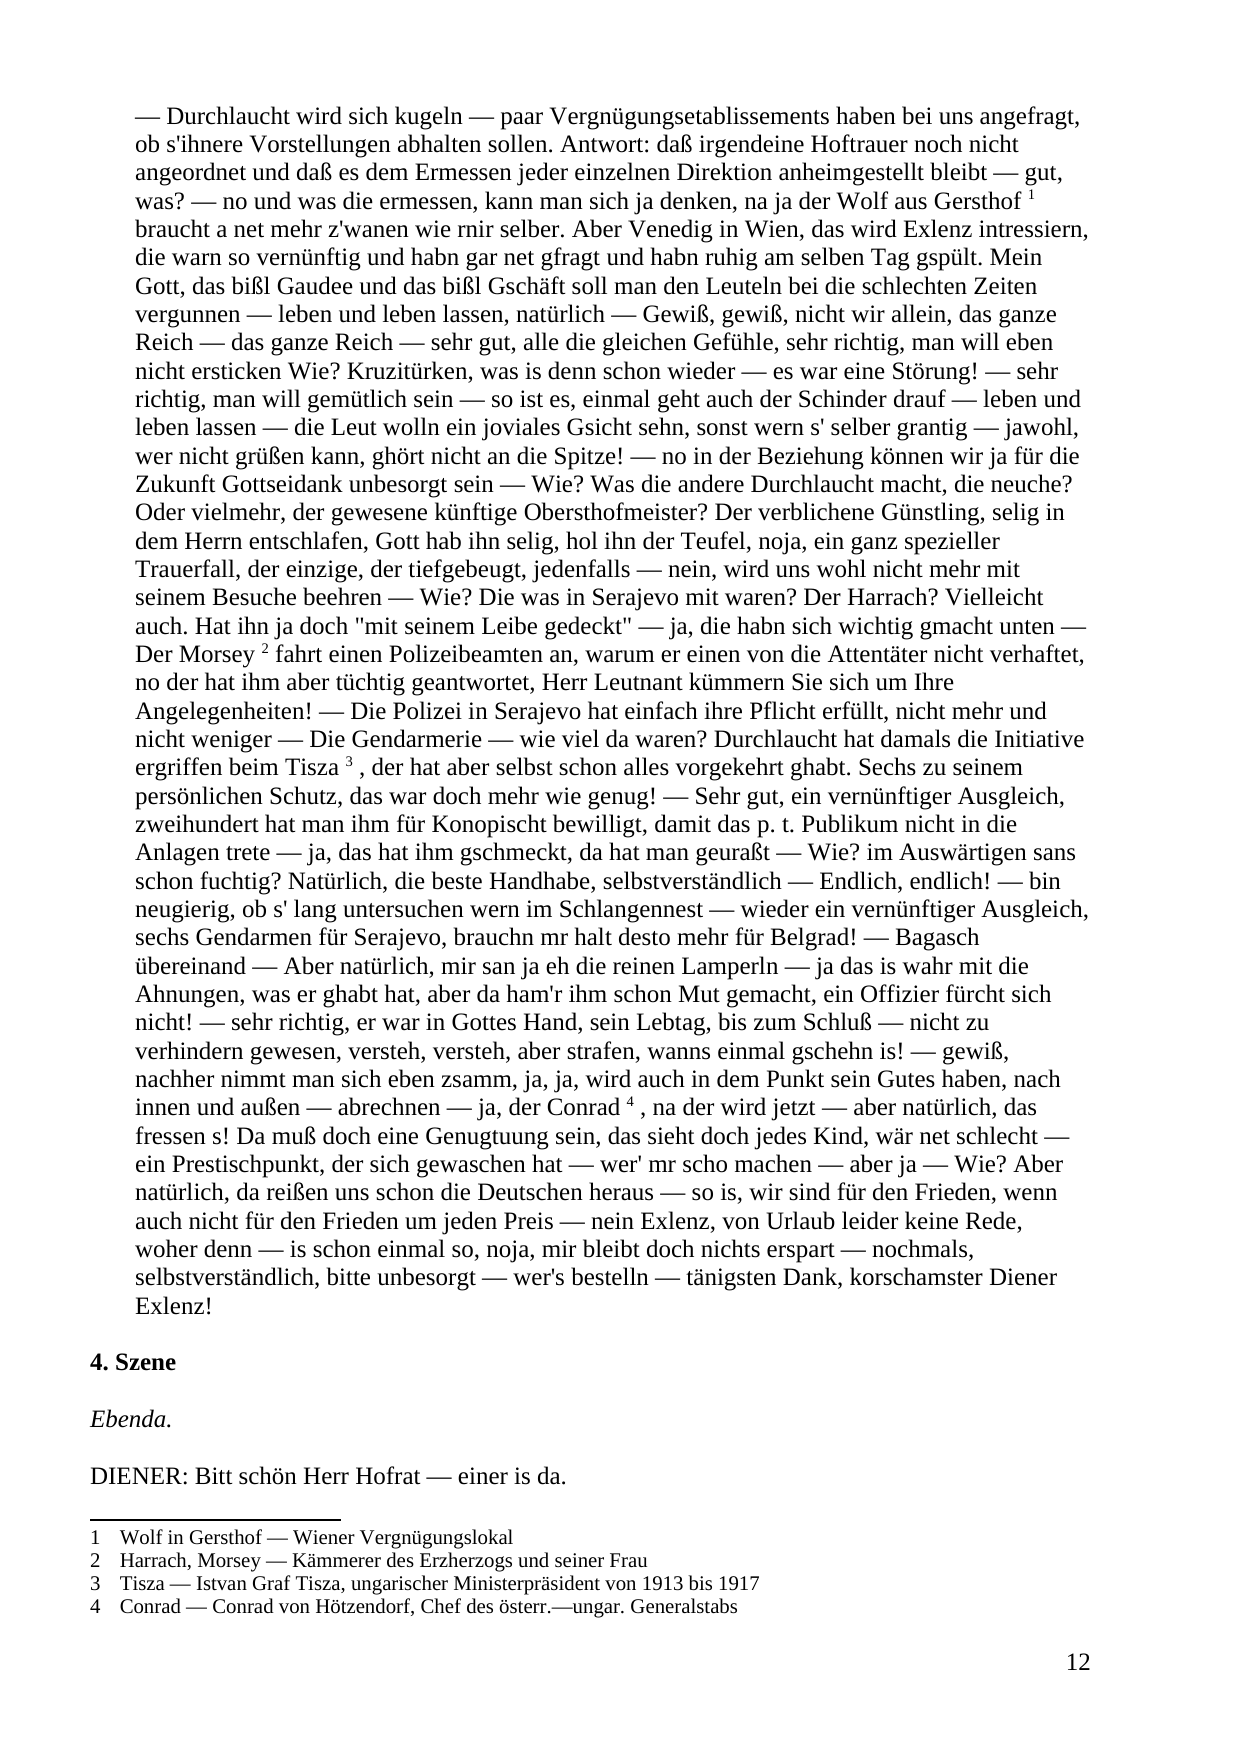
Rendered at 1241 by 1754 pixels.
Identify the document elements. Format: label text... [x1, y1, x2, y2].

text Harrach, Morsey — Kämmerer des Erzherzogs und seiner Frau [90, 1549, 1091, 1572]
text 4. Szene [90, 1348, 1091, 1376]
text — Durchlaucht wird sich kugeln — paar Vergnügungsetablissements haben bei uns angefragt, ob s'ihnere Vorstellungen abhalten sollen. Antwort: daß irgendeine Hoftrauer noch nicht angeordnet und daß es dem Ermessen jeder einzelnen Direktion anheimgestellt bleibt — gut, was? — no und was die ermessen, kann man sich ja denken, na ja der Wolf aus Gersthof braucht a net mehr z'wanen wie rnir selber. Aber Venedig in Wien, das wird Exlenz intressiern, die warn so vernünftig und habn gar net gfragt und habn ruhig am selben Tag gspült. Mein Gott, das bißl Gaudee und das bißl Gschäft soll man den Leuteln bei die schlechten Zeiten vergunnen — leben und leben lassen, natürlich — Gewiß, gewiß, nicht wir allein, das ganze Reich — das ganze Reich — sehr gut, alle die gleichen Gefühle, sehr richtig, man will eben nicht ersticken Wie? Kruzitürken, was is denn schon wieder — es war eine Störung! — sehr richtig, man will gemütlich sein — so ist es, einmal geht auch der Schinder drauf — leben und leben lassen — die Leut wolln ein joviales Gsicht sehn, sonst wern s' selber grantig — jawohl, wer nicht grüßen kann, ghört nicht an die Spitze! — no in der Beziehung können wir ja für die Zukunft Gottseidank unbesorgt sein — Wie? Was die andere Durchlaucht macht, die neuche? Oder vielmehr, der gewesene künftige Obersthofmeister? Der verblichene Günstling, selig in dem Herrn entschlafen, Gott hab ihn selig, hol ihn der Teufel, noja, ein ganz spezieller Trauerfall, der einzige, der tiefgebeugt, jedenfalls — nein, wird uns wohl nicht mehr mit seinem Besuche beehren — Wie? Die was in Serajevo mit waren? Der Harrach? Vielleicht auch. Hat ihn ja doch "mit seinem Leibe gedeckt" — ja, die habn sich wichtig gmacht unten — Der Morsey fahrt einen Polizeibeamten an, warum er einen von die Attentäter nicht verhaftet, no der hat ihm aber tüchtig geantwortet, Herr Leutnant kümmern Sie sich um Ihre Angelegenheiten! — Die Polizei in Serajevo hat einfach ihre Pflicht erfüllt, nicht mehr und nicht weniger — Die Gendarmerie — wie viel da waren? Durchlaucht hat damals die Initiative ergriffen beim Tisza , der hat aber selbst schon alles vorgekehrt ghabt. Sechs zu seinem persönlichen Schutz, das war doch mehr wie genug! — Sehr gut, ein vernünftiger Ausgleich, zweihundert hat man ihm für Konopischt bewilligt, damit das p. t. Publikum nicht in die Anlagen trete — ja, das hat ihm gschmeckt, da hat man geuraßt — Wie? im Auswärtigen sans schon fuchtig? Natürlich, die beste Handhabe, selbstverständlich — Endlich, endlich! — bin neugierig, ob s' lang untersuchen wern im Schlangennest — wieder ein vernünftiger Ausgleich, sechs Gendarmen für Serajevo, brauchn mr halt desto mehr für Belgrad! — Bagasch übereinand — Aber natürlich, mir san ja eh die reinen Lamperln — ja das is wahr mit die Ahnungen, was er ghabt hat, aber da ham'r ihm schon Mut gemacht, ein Offizier fürcht sich nicht! — sehr richtig, er war in Gottes Hand, sein Lebtag, bis zum Schluß — nicht zu verhindern gewesen, versteh, versteh, aber strafen, wanns einmal gschehn is! — gewiß, nachher nimmt man sich eben zsamm, ja, ja, wird auch in dem Punkt sein Gutes haben, nach innen und außen — abrechnen — ja, der Conrad , na der wird jetzt — aber natürlich, das fressen s! Da muß doch eine Genugtuung sein, das sieht doch jedes Kind, wär net schlecht — ein Prestischpunkt, der sich gewaschen hat — wer' mr scho machen — aber ja — Wie? Aber natürlich, da reißen uns schon die Deutschen heraus — so is, wir sind für den Frieden, wenn auch nicht für den Frieden um jeden Preis — nein Exlenz, von Urlaub leider keine Rede, woher denn — is schon einmal so, noja, mir bleibt doch nichts erspart — nochmals, selbstverständlich, bitte unbesorgt — wer's bestelln — tänigsten Dank, korschamster Diener Exlenz! [90, 75, 1091, 1319]
text Wolf in Gersthof — Wiener Vergnügungslokal [90, 1526, 1091, 1549]
text Conrad — Conrad von Hötzendorf, Chef des österr.—ungar. Generalstabs [90, 1595, 1091, 1618]
text Tisza — Istvan Graf Tisza, ungarischer Ministerpräsident von 1913 bis 1917 [90, 1572, 1091, 1595]
text Ebenda. [90, 1389, 1091, 1433]
text DIENER: Bitt schön Herr Hofrat — einer is da. [90, 1445, 1091, 1489]
